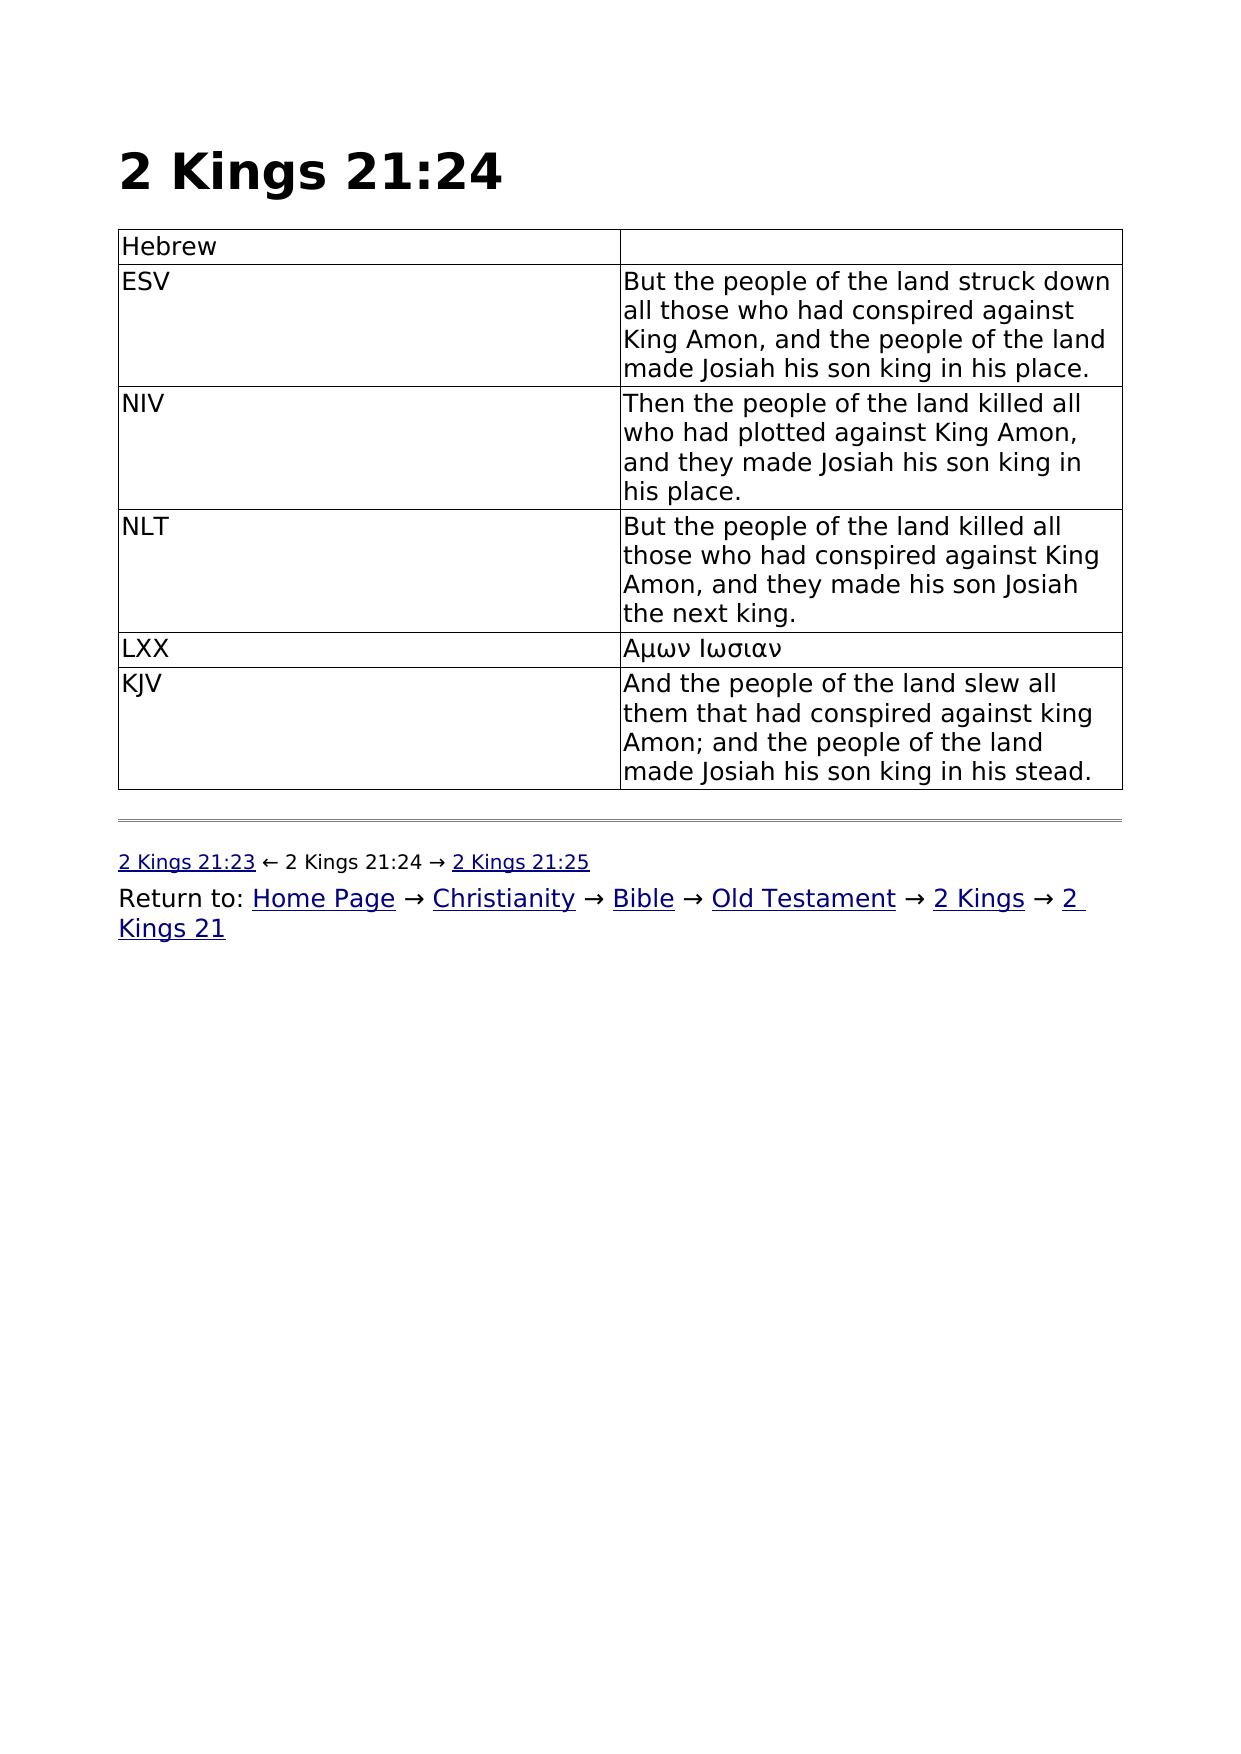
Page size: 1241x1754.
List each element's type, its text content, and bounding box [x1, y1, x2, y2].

table_cell NIV [119, 387, 620, 509]
text 2 Kings 21:23 ← 2 Kings 21:24 → 2 Kings 21:25 [118, 851, 1122, 884]
table_cell Then the people of the land killed all who had plotted against King Amon, and they made Josiah his son king in his place. [621, 387, 1122, 509]
table_cell KJV [119, 668, 620, 789]
table_cell But the people of the land struck down all those who had conspired against King Amon, and the people of the land made Josiah his son king in his place. [621, 265, 1122, 386]
subtitle 2 Kings 21:24 [118, 143, 1122, 201]
table_cell And the people of the land slew all them that had conspired against king Amon; and the people of the land made Josiah his son king in his stead. [621, 668, 1122, 789]
table_cell LXX [119, 633, 620, 667]
text Return to: Home Page → Christianity → Bible → Old Testament → 2 Kings → 2 Kings 21 [118, 884, 1122, 943]
table_cell ESV [119, 265, 620, 386]
table_header [621, 230, 1122, 264]
table_cell Αμων Ιωσιαν [621, 633, 1122, 667]
table_cell NLT [119, 510, 620, 632]
table_cell But the people of the land killed all those who had conspired against King Amon, and they made his son Josiah the next king. [621, 510, 1122, 632]
table_header Hebrew [119, 230, 620, 264]
